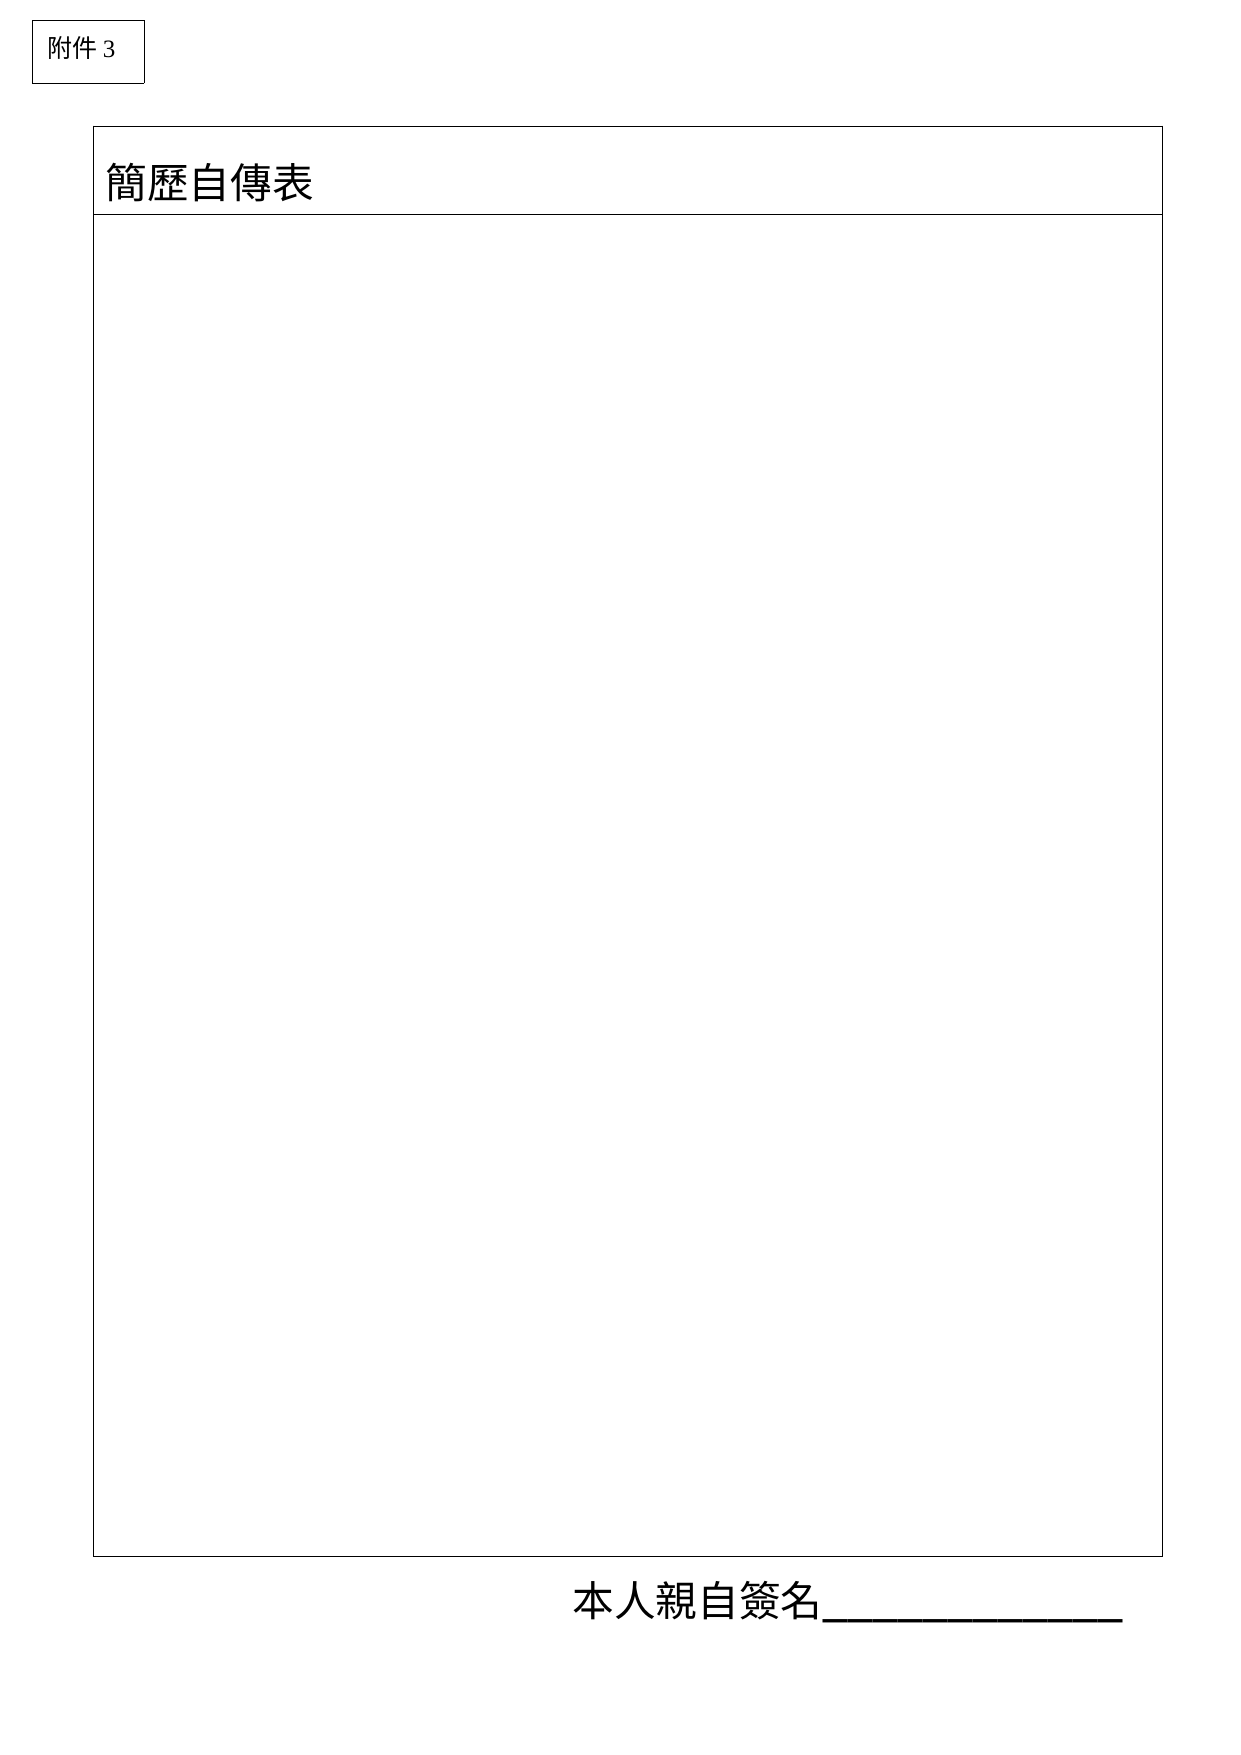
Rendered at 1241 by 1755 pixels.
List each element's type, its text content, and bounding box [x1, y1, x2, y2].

text 本人親自簽名____________ [94, 1557, 1122, 1619]
text [33, 21, 144, 83]
text 附件3 [48, 28, 129, 64]
table_header 簡歷自傳表 [94, 127, 1162, 214]
table_cell [94, 215, 1162, 1556]
